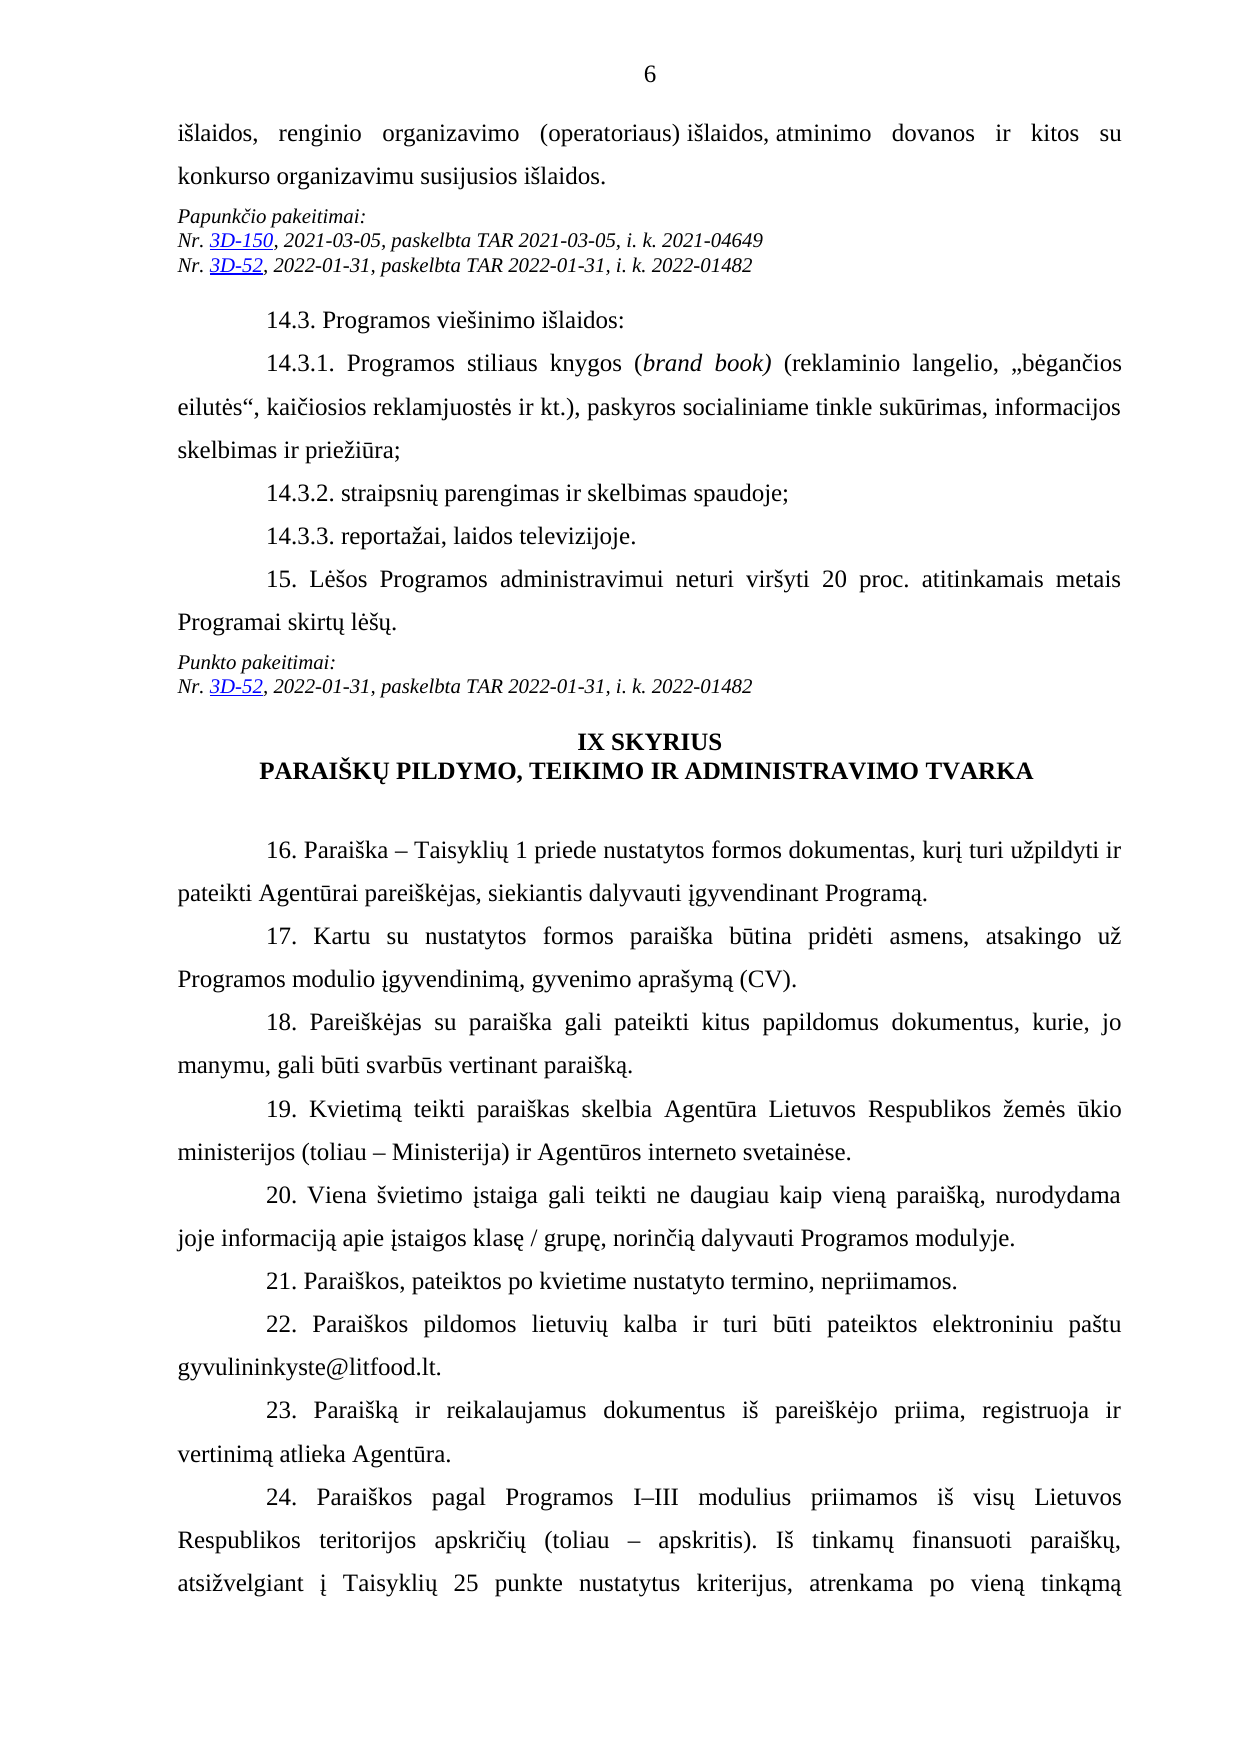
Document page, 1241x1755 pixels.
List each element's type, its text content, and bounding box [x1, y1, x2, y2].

text 14.3.2. straipsnių parengimas ir skelbimas spaudoje; [177, 478, 1122, 507]
text 18. Pareiškėjas su paraiška gali pateikti kitus papildomus dokumentus, kurie, jo manymu, gali būti svarbūs vertinant paraišką. [177, 1007, 1122, 1079]
text 24. Paraiškos pagal Programos I–III modulius priimamos iš visų Lietuvos Respublikos teritorijos apskričių (toliau – apskritis). Iš tinkamų finansuoti paraiškų, atsižvelgiant į Taisyklių 25 punkte nustatytus kriterijus, atrenkama po vieną tinkąmą [177, 1482, 1122, 1597]
text 21. Paraiškos, pateiktos po kvietime nustatyto termino, nepriimamos. [177, 1266, 1122, 1295]
text Punkto pakeitimai: [177, 650, 1122, 674]
text Nr. 3D-150, 2021-03-05, paskelbta TAR 2021-03-05, i. k. 2021-04649 [177, 228, 1122, 252]
text Nr. 3D-52, 2022-01-31, paskelbta TAR 2022-01-31, i. k. 2022-01482 [177, 674, 1122, 698]
text 20. Viena švietimo įstaiga gali teikti ne daugiau kaip vieną paraišką, nurodydama joje informaciją apie įstaigos klasę / grupę, norinčią dalyvauti Programos modulyje. [177, 1180, 1122, 1252]
text 16. Paraiška – Taisyklių 1 priede nustatytos formos dokumentas, kurį turi užpildyti ir pateikti Agentūrai pareiškėjas, siekiantis dalyvauti įgyvendinant Programą. [177, 835, 1122, 907]
text 22. Paraiškos pildomos lietuvių kalba ir turi būti pateiktos elektroniniu paštu gyvulininkyste@litfood.lt. [177, 1309, 1122, 1381]
text PARAIŠKŲ PILDYMO, TEIKIMO IR ADMINISTRAVIMO TVARKA [177, 756, 1122, 785]
text Papunkčio pakeitimai: [177, 204, 1122, 228]
text 23. Paraišką ir reikalaujamus dokumentus iš pareiškėjo priima, registruoja ir vertinimą atlieka Agentūra. [177, 1396, 1122, 1467]
text 19. Kvietimą teikti paraiškas skelbia Agentūra Lietuvos Respublikos žemės ūkio ministerijos (toliau – Ministerija) ir Agentūros interneto svetainėse. [177, 1094, 1122, 1166]
text 15. Lėšos Programos administravimui neturi viršyti 20 proc. atitinkamais metais Programai skirtų lėšų. [177, 564, 1122, 636]
text IX SKYRIUS [177, 727, 1122, 756]
text 14.3.3. reportažai, laidos televizijoje. [177, 521, 1122, 550]
text 14.3. Programos viešinimo išlaidos: [177, 305, 1122, 334]
text Nr. 3D-52, 2022-01-31, paskelbta TAR 2022-01-31, i. k. 2022-01482 [177, 252, 1122, 277]
text 17. Kartu su nustatytos formos paraiška būtina pridėti asmens, atsakingo už Programos modulio įgyvendinimą, gyvenimo aprašymą (CV). [177, 921, 1122, 993]
text išlaidos, renginio organizavimo (operatoriaus) išlaidos, atminimo dovanos ir kitos su konkurso organizavimu susijusios išlaidos. [177, 118, 1122, 190]
text 14.3.1. Programos stiliaus knygos (brand book) (reklaminio langelio, „bėgančios eilutės“, kaičiosios reklamjuostės ir kt.), paskyros socialiniame tinkle sukūrimas, informacijos skelbimas ir priežiūra; [177, 348, 1122, 463]
